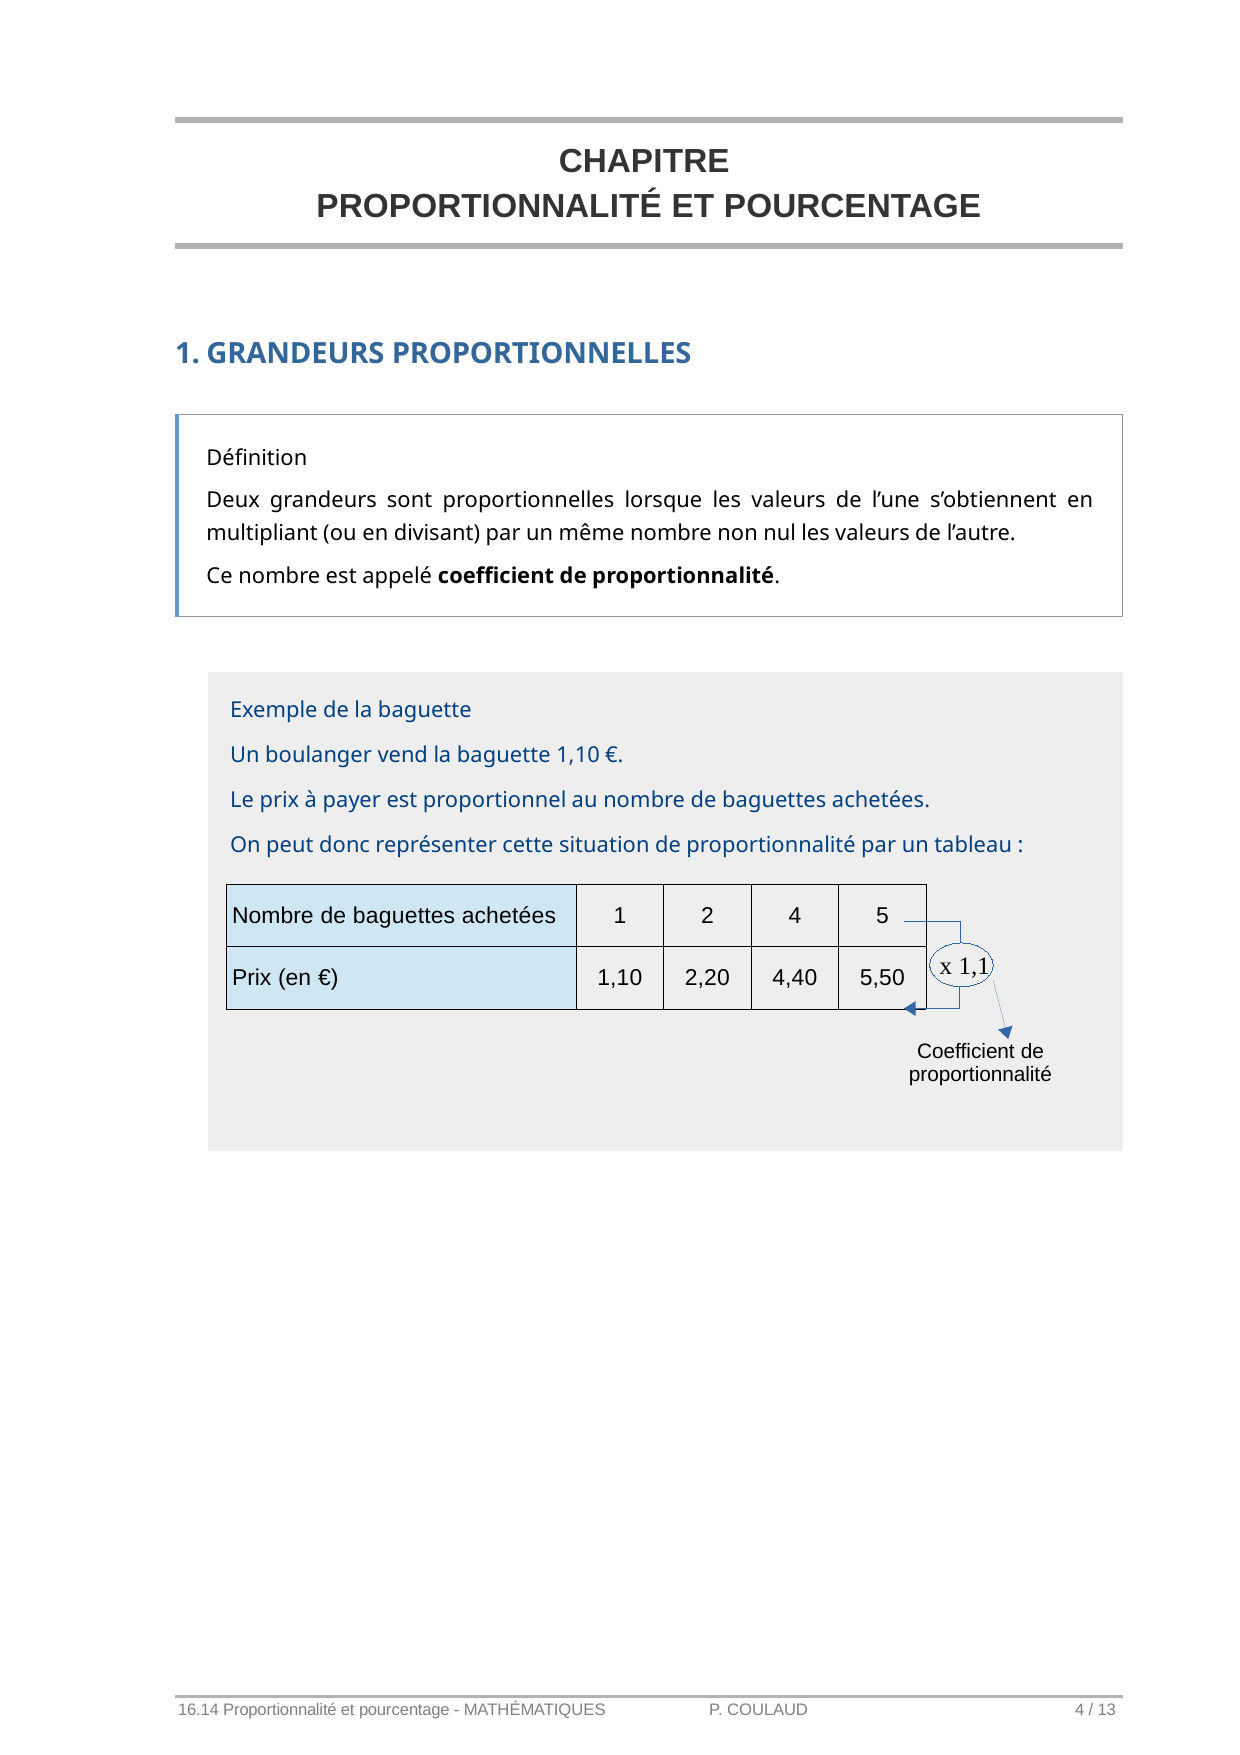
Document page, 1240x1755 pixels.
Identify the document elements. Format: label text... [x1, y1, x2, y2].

table_cell 5,50 [839, 947, 926, 1009]
table_cell 2,20 [664, 947, 751, 1009]
text On peut donc représenter cette situation de proportionnalité par un tableau : [227, 807, 1104, 852]
text Exemple de la baguette [227, 691, 1104, 717]
table_cell 1,10 [577, 947, 663, 1009]
text Définition [179, 415, 1122, 456]
text Un boulanger vend la baguette 1,10 €. Le prix à payer est proportionnel au nombre de baguettes achetées. [227, 717, 1104, 807]
table_cell 4,40 [752, 947, 838, 1009]
subtitle GRANDEURS PROPORTIONNELLES [175, 332, 1123, 372]
table_header 1 [577, 885, 663, 946]
table_header Nombre de baguettes achetées [227, 885, 576, 946]
text Ce nombre est appelé coefficient de proportionnalité. [179, 531, 1122, 616]
text Deux grandeurs sont proportionnelles lorsque les valeurs de l’une s’obtiennent en multipliant (ou en divisant) par un même nombre non nul les valeurs de l’autre. [179, 456, 1122, 531]
table_cell Prix (en €) [227, 947, 576, 1009]
table_header 5 [839, 885, 926, 946]
subtitle Chapitre PROPORTIONNALITÉ et pourcentage [175, 123, 1123, 243]
table_header 2 [664, 885, 751, 946]
table_header 4 [752, 885, 838, 946]
